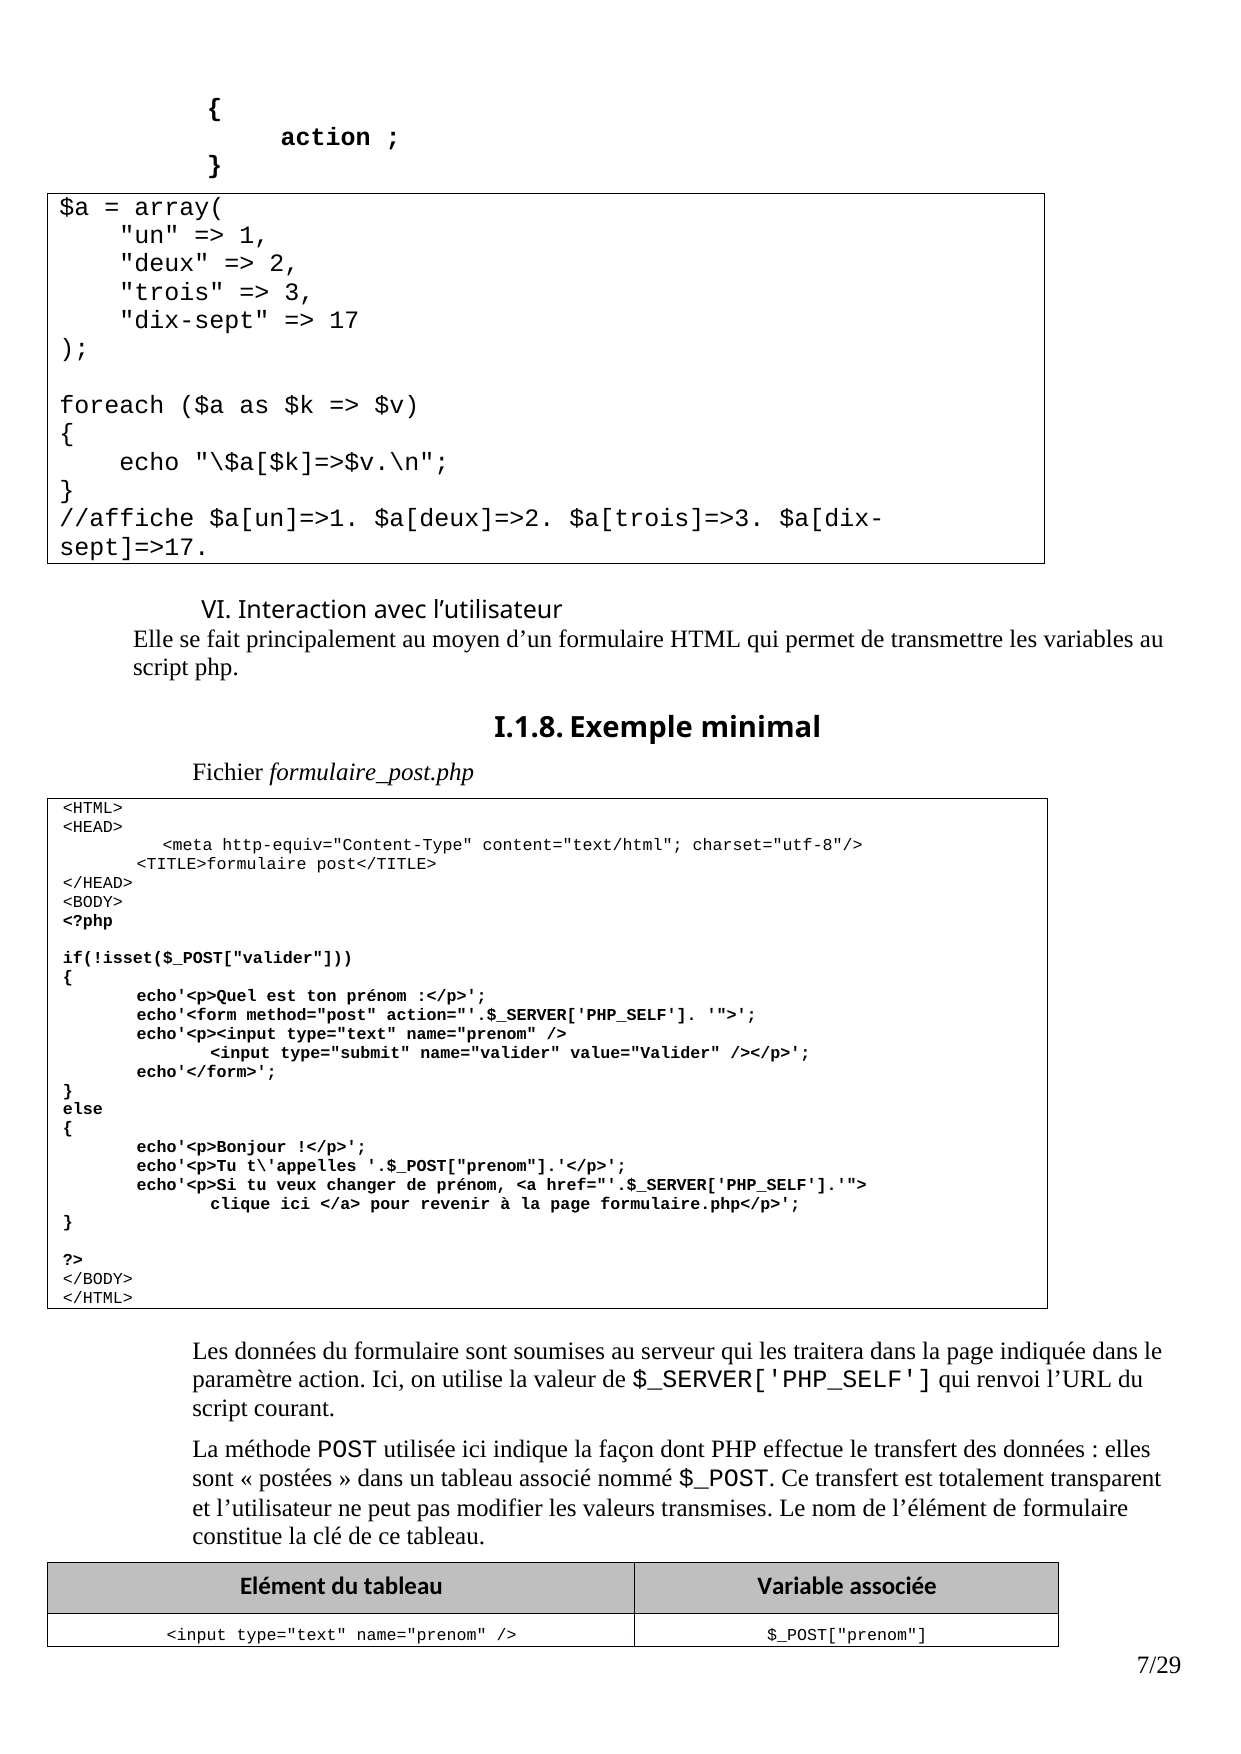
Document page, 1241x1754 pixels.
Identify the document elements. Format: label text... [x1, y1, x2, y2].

text action ; [207, 124, 1181, 152]
subtitle Exemple minimal [134, 706, 1181, 746]
table_header $a = array( "un" => 1, "deux" => 2, "trois" => 3, "dix-sept" => 17 ); foreach ($a as $k => $v) { echo "\$a[$k]=>$v.\n"; } //affiche $a[un]=>1. $a[deux]=>2. $a[trois]=>3. $a[dix-sept]=>17. [48, 194, 1044, 563]
table_header Elément du tableau [48, 1563, 634, 1613]
text Elle se fait principalement au moyen d’un formulaire HTML qui permet de transmettre les variables au script php. [133, 625, 1181, 681]
table_cell $_POST["prenom"] [635, 1614, 1058, 1646]
text } [207, 152, 1181, 181]
text Les données du formulaire sont soumises au serveur qui les traitera dans la page indiquée dans le paramètre action. Ici, on utilise la valeur de $_SERVER['PHP_SELF'] qui renvoi l’URL du script courant. [192, 1337, 1181, 1422]
text La méthode POST utilisée ici indique la façon dont PHP effectue le transfert des données : elles sont « postées » dans un tableau associé nommé $_POST. Ce transfert est totalement transparent et l’utilisateur ne peut pas modifier les valeurs transmises. Le nom de l’élément de formulaire constitue la clé de ce tableau. [192, 1435, 1181, 1550]
table_header Variable associée [635, 1563, 1058, 1613]
subtitle Interaction avec l’utilisateur [201, 591, 1181, 625]
table_header <HTML> <HEAD> <meta http-equiv="Content-Type" content="text/html"; charset="utf-8"/> <TITLE>formulaire post</TITLE> </HEAD> <BODY> <?php if(!isset($_POST["valider"])) { echo'<p>Quel est ton prénom :</p>'; echo'<form method="post" action="'.$_SERVER['PHP_SELF']. '">'; echo'<p><input type="text" name="prenom" /> <input type="submit" name="valider" value="Valider" /></p>'; echo'</form>'; } else { echo'<p>Bonjour !</p>'; echo'<p>Tu t\'appelles '.$_POST["prenom"].'</p>'; echo'<p>Si tu veux changer de prénom, <a href="'.$_SERVER['PHP_SELF'].'"> clique ici </a> pour revenir à la page formulaire.php</p>'; } ?> </BODY> </HTML> [48, 799, 1047, 1308]
text { [207, 96, 1181, 124]
table_cell <input type="text" name="prenom" /> [48, 1614, 634, 1646]
text Fichier formulaire_post.php [192, 758, 1181, 786]
